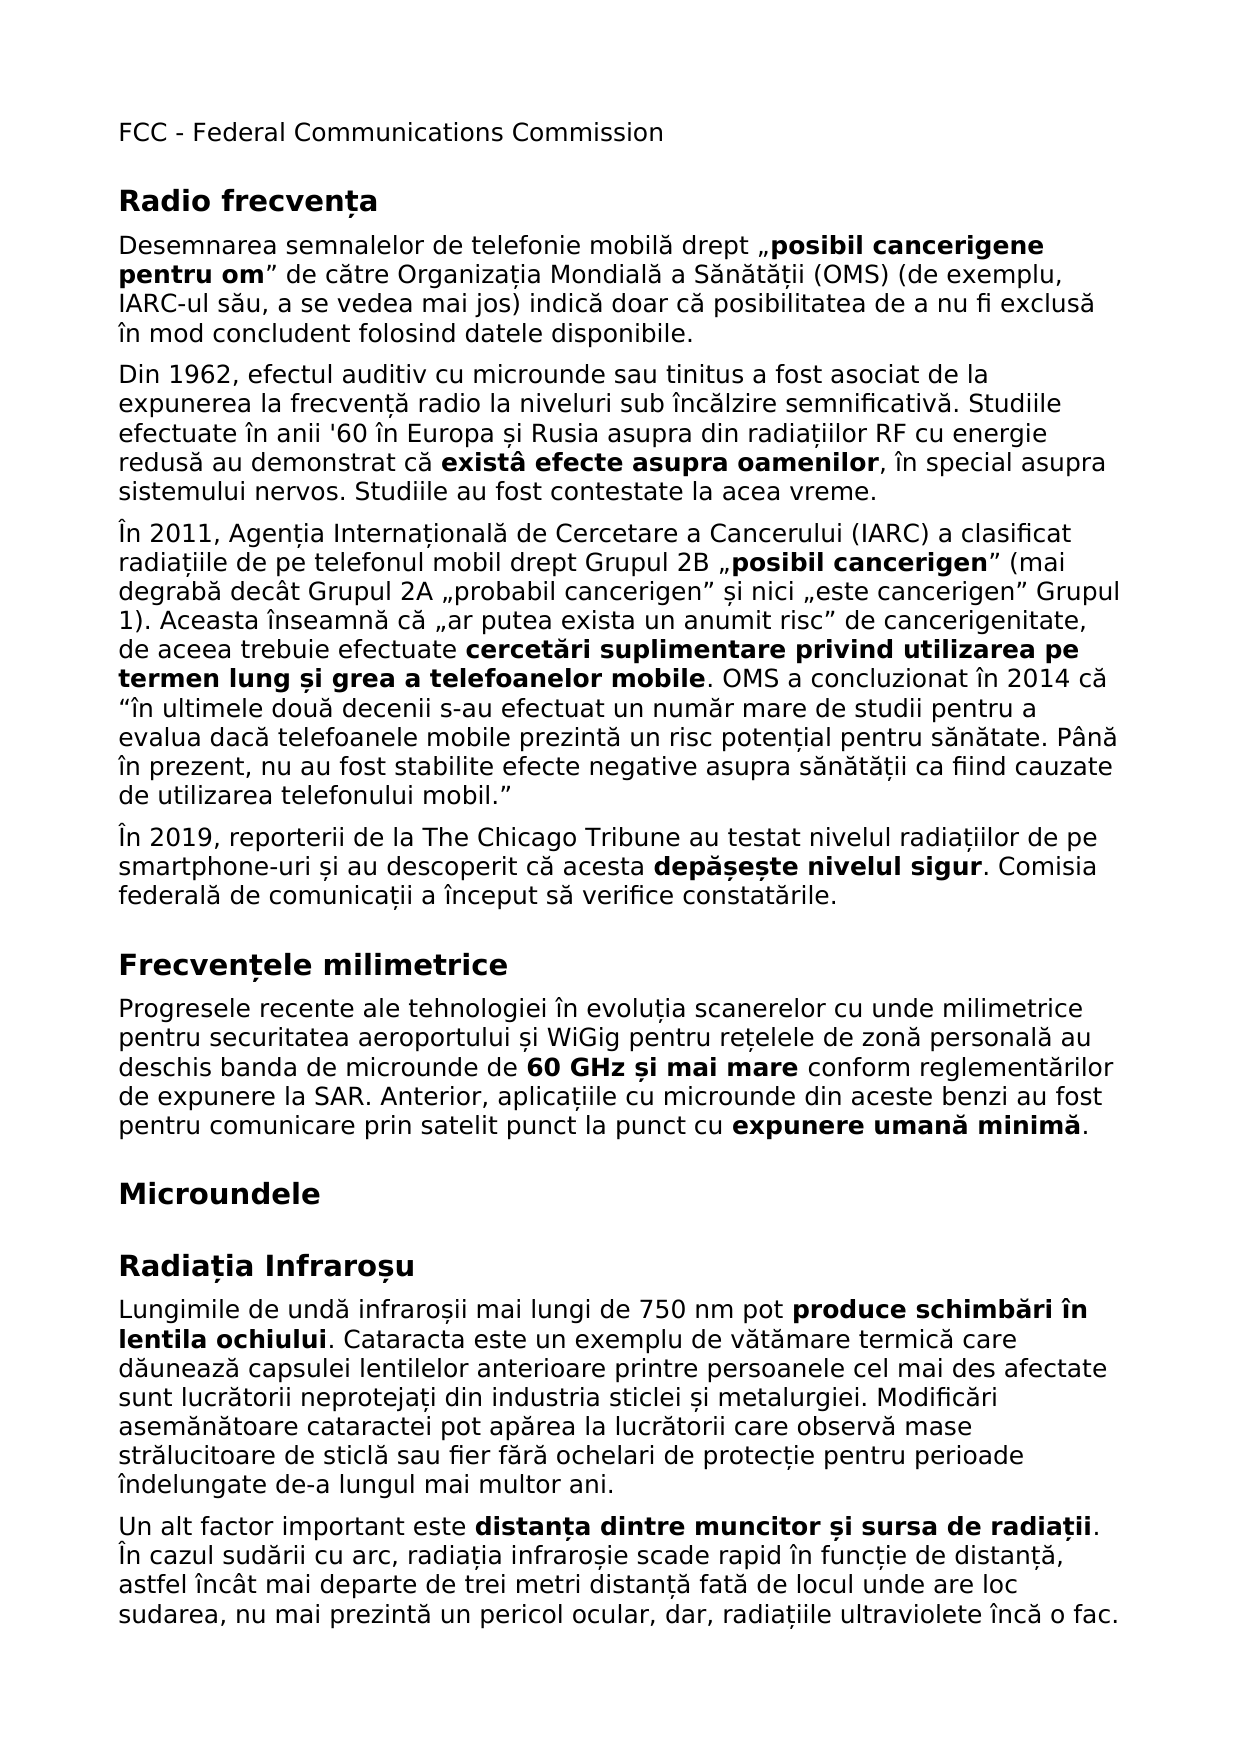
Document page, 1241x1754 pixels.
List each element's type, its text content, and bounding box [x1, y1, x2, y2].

text În 2011, Agenția Internațională de Cercetare a Cancerului (IARC) a clasificat radiațiile de pe telefonul mobil drept Grupul 2B „posibil cancerigen” (mai degrabă decât Grupul 2A „probabil cancerigen” și nici „este cancerigen” Grupul 1). Aceasta înseamnă că „ar putea exista un anumit risc” de cancerigenitate, de aceea trebuie efectuate cercetări suplimentare privind utilizarea pe termen lung și grea a telefoanelor mobile. OMS a concluzionat în 2014 că “în ultimele două decenii s-au efectuat un număr mare de studii pentru a evalua dacă telefoanele mobile prezintă un risc potențial pentru sănătate. Până în prezent, nu au fost stabilite efecte negative asupra sănătății ca fiind cauzate de utilizarea telefonului mobil.” [118, 519, 1122, 810]
subtitle Frecvențele milimetrice [118, 948, 1122, 982]
text În 2019, reporterii de la The Chicago Tribune au testat nivelul radiațiilor de pe smartphone-uri și au descoperit că acesta depășește nivelul sigur. Comisia federală de comunicații a început să verifice constatările. [118, 823, 1122, 910]
text Desemnarea semnalelor de telefonie mobilă drept „posibil cancerigene pentru om” de către Organizația Mondială a Sănătății (OMS) (de exemplu, IARC-ul său, a se vedea mai jos) indică doar că posibilitatea de a nu fi exclusă în mod concludent folosind datele disponibile. [118, 231, 1122, 348]
text Lungimile de undă infraroșii mai lungi de 750 nm pot produce schimbări în lentila ochiului. Cataracta este un exemplu de vătămare termică care dăunează capsulei lentilelor anterioare printre persoanele cel mai des afectate sunt lucrătorii neprotejați din industria sticlei și metalurgiei. Modificări asemănătoare cataractei pot apărea la lucrătorii care observă mase strălucitoare de sticlă sau fier fără ochelari de protecție pentru perioade îndelungate de-a lungul mai multor ani. [118, 1296, 1122, 1500]
text Progresele recente ale tehnologiei în evoluția scanerelor cu unde milimetrice pentru securitatea aeroportului și WiGig pentru rețelele de zonă personală au deschis banda de microunde de 60 GHz și mai mare conform reglementărilor de expunere la SAR. Anterior, aplicațiile cu microunde din aceste benzi au fost pentru comunicare prin satelit punct la punct cu expunere umană minimă. [118, 994, 1122, 1140]
text Din 1962, efectul auditiv cu microunde sau tinitus a fost asociat de la expunerea la frecvență radio la niveluri sub încălzire semnificativă. Studiile efectuate în anii '60 în Europa și Rusia asupra din radiațiilor RF cu energie redusă au demonstrat că existâ efecte asupra oamenilor, în special asupra sistemului nervos. Studiile au fost contestate la acea vreme. [118, 360, 1122, 506]
subtitle Radio frecvența [118, 185, 1122, 219]
text Un alt factor important este distanța dintre muncitor și sursa de radiații. În cazul sudării cu arc, radiația infraroșie scade rapid în funcție de distanță, astfel încât mai departe de trei metri distanță fată de locul unde are loc sudarea, nu mai prezintă un pericol ocular, dar, radiațiile ultraviolete încă o fac. [118, 1512, 1122, 1629]
text FCC - Federal Communications Commission [118, 118, 1122, 147]
subtitle Microundele [118, 1178, 1122, 1212]
subtitle Radiația Infraroșu [118, 1249, 1122, 1283]
